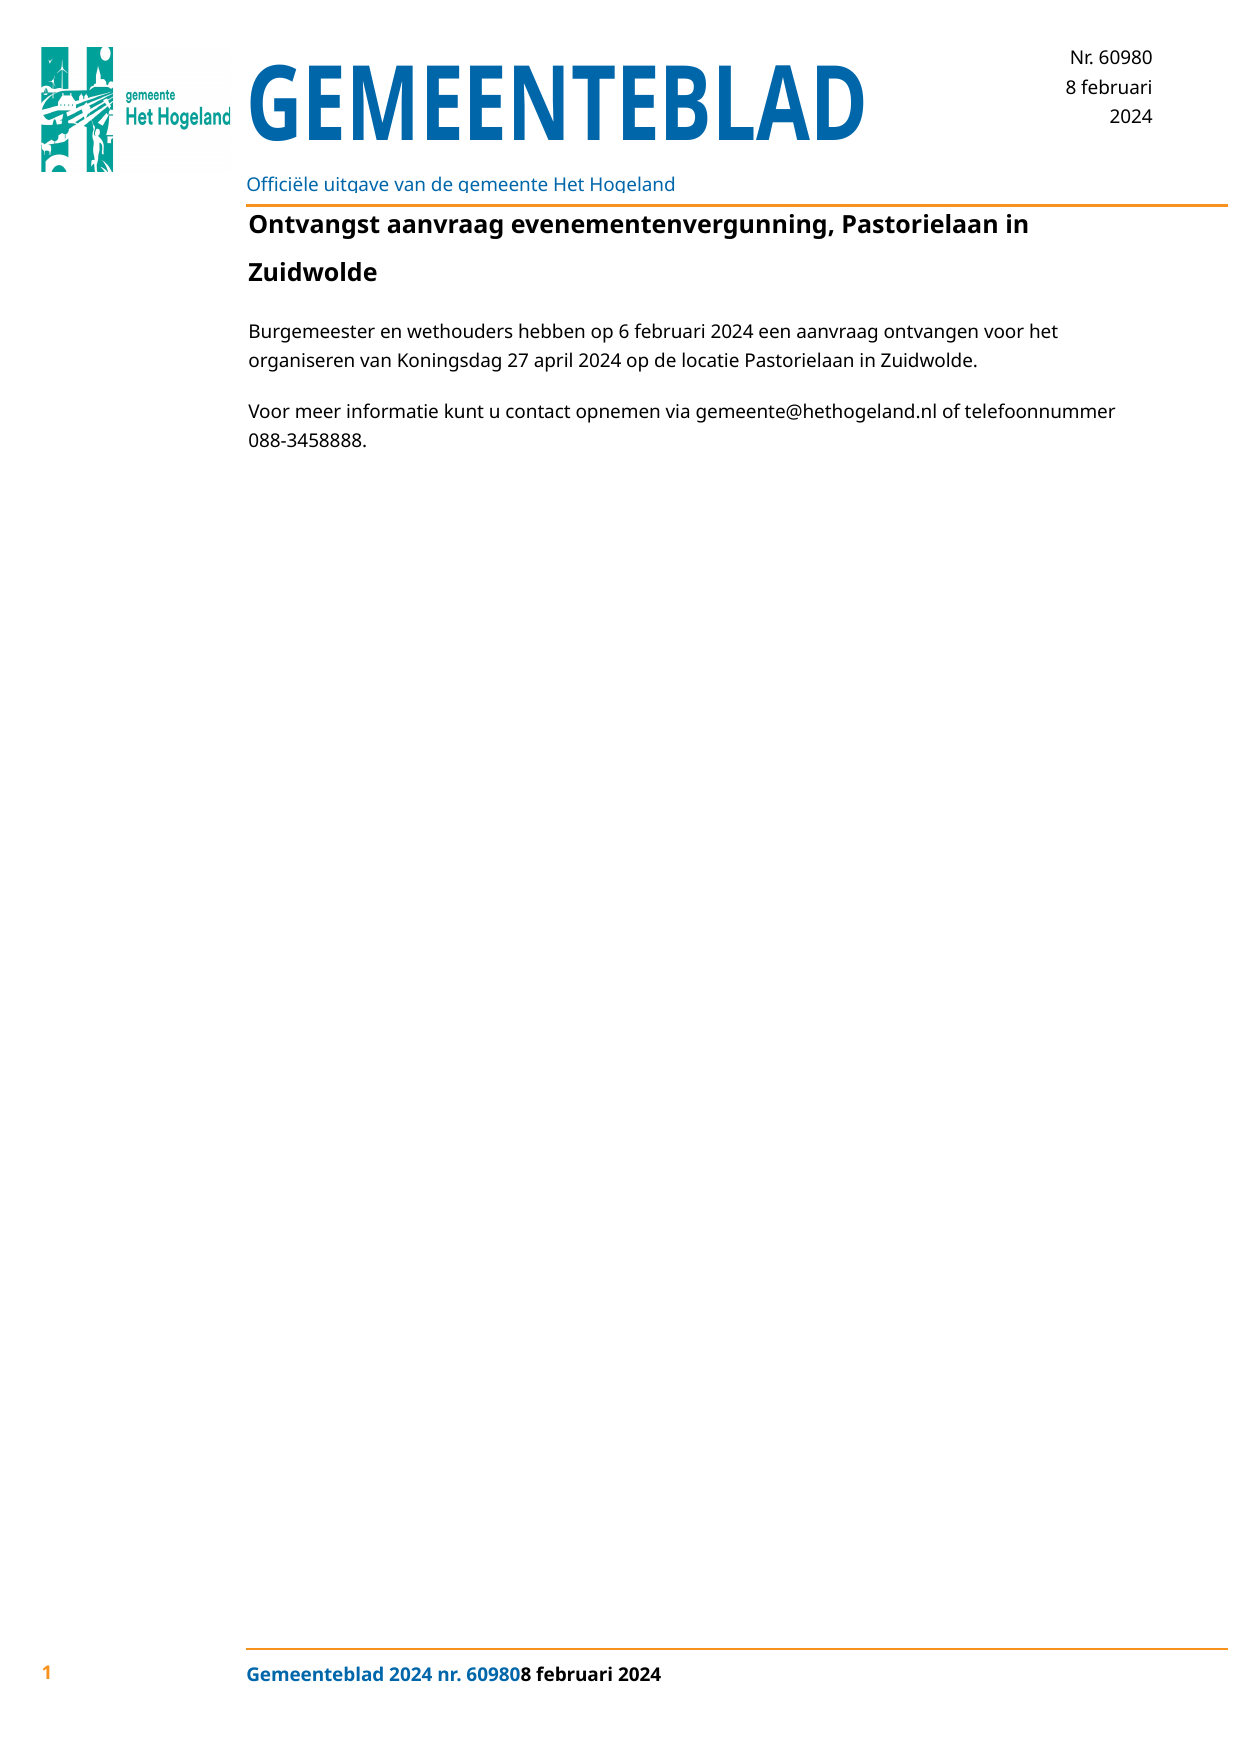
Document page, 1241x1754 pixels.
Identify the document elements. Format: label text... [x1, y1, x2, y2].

text Ontvangst aanvraag evenementenvergunning, Pastorielaan in Zuidwolde [248, 207, 1152, 288]
text Burgemeester en wethouders hebben op 6 februari 2024 een aanvraag ontvangen voor het organiseren van Koningsdag 27 april 2024 op de locatie Pastorielaan in Zuidwolde. [248, 318, 1152, 373]
text Voor meer informatie kunt u contact opnemen via gemeente@hethogeland.nl of telefoonnummer 088-3458888. [248, 398, 1152, 453]
picture [41, 47, 231, 172]
